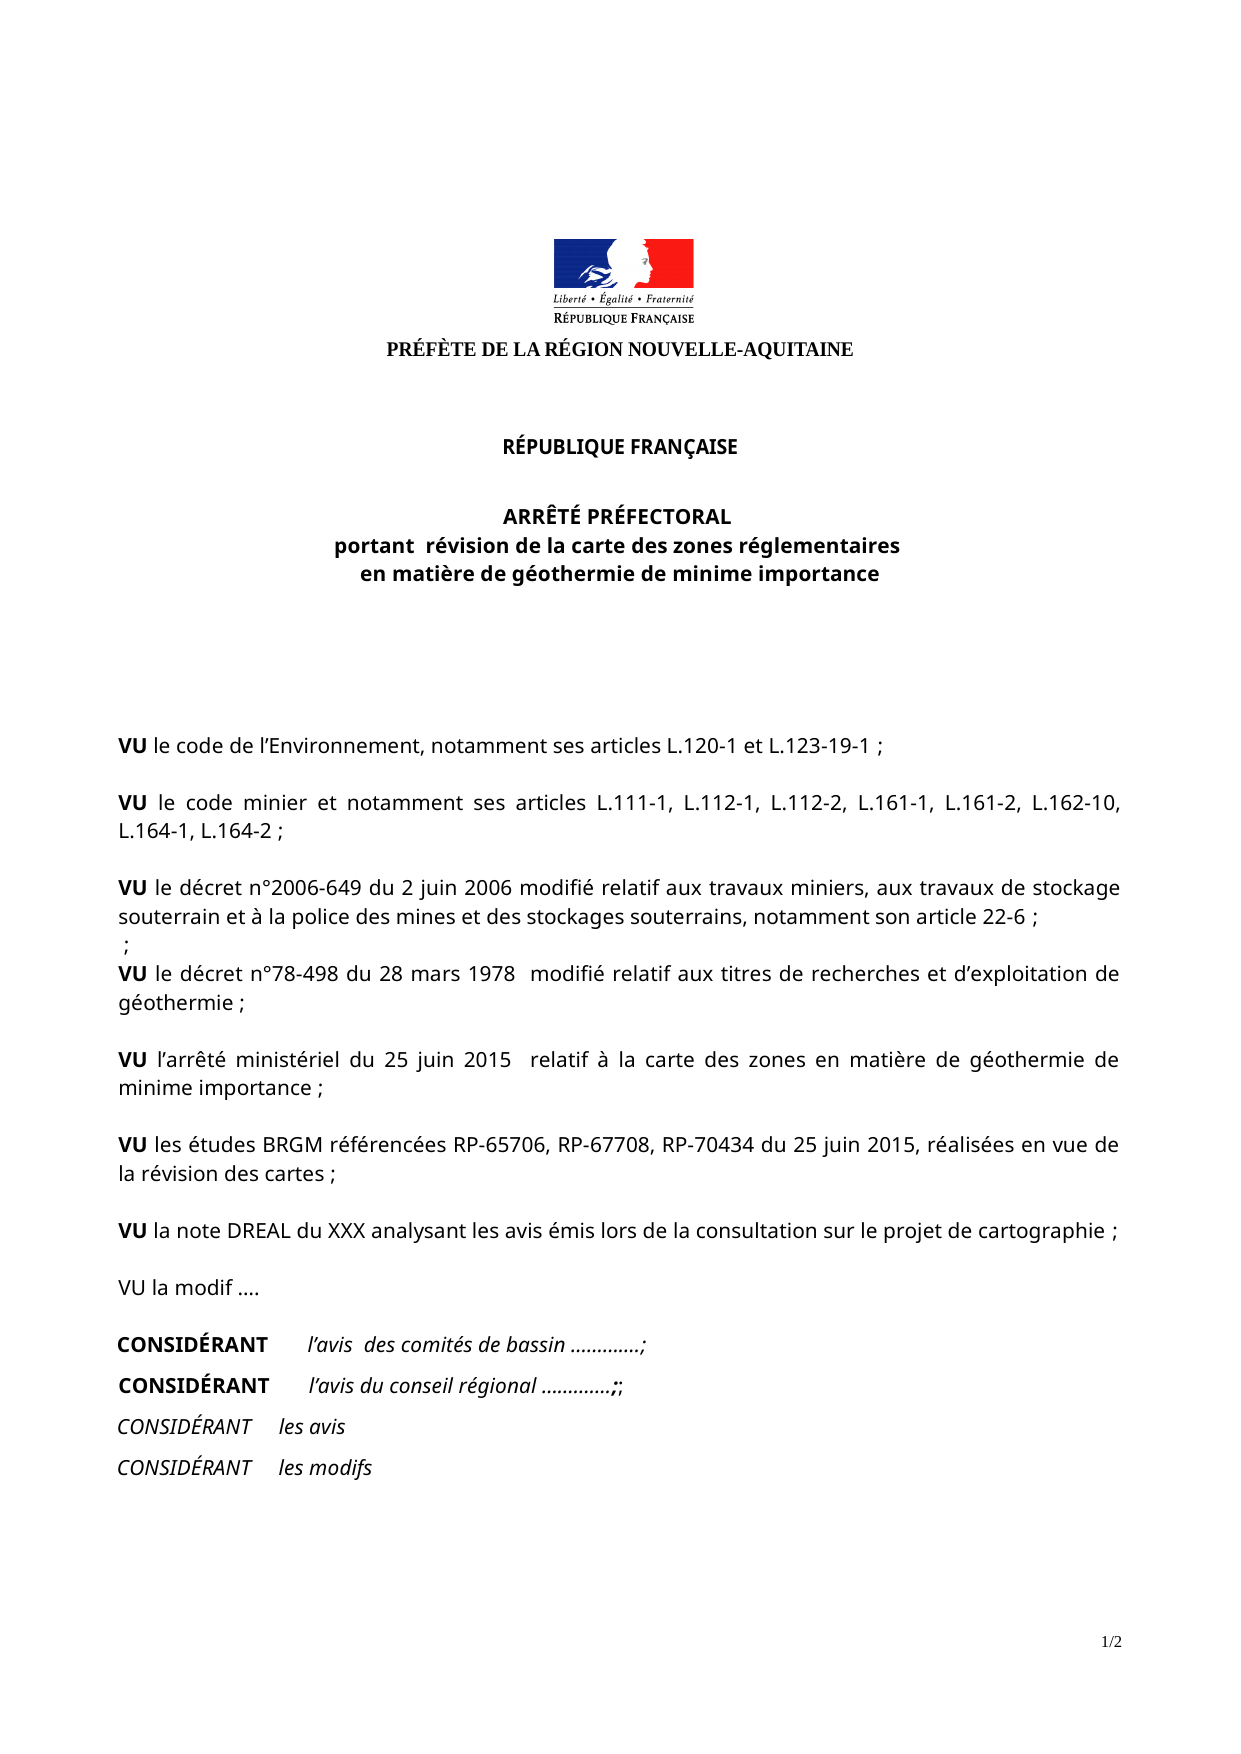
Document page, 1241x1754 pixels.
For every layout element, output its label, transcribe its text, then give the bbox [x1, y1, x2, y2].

text ; [118, 930, 1122, 959]
picture [118, 1441, 1122, 1453]
subtitle portant révision de la carte des zones réglementaires [118, 531, 1122, 559]
text VU le décret n°2006-649 du 2 juin 2006 modifié relatif aux travaux miniers, aux travaux de stockage souterrain et à la police des mines et des stockages souterrains, notamment son article 22-6 ; [118, 873, 1122, 930]
picture [118, 1301, 1122, 1330]
picture [118, 1244, 1122, 1273]
picture [118, 845, 1122, 873]
picture [118, 588, 1122, 731]
picture [118, 1016, 1122, 1044]
text VU le code de l’Environnement, notamment ses articles L.120-1 et L.123-19-1 ; [118, 731, 1122, 759]
text CONSIDÉRANT l’avis des comités de bassin ………….; [117, 1330, 1122, 1358]
text VU les études BRGM référencées RP-65706, RP-67708, RP-70434 du 25 juin 2015, réalisées en vue de la révision des cartes ; [118, 1130, 1122, 1187]
picture [118, 118, 1122, 147]
picture [118, 1187, 1122, 1216]
text CONSIDÉRANT l’avis du conseil régional ………….;; [118, 1371, 1122, 1399]
picture [118, 1482, 1122, 1680]
picture [118, 1399, 1122, 1412]
picture [118, 1102, 1122, 1130]
picture [118, 230, 1122, 337]
text VU la modif …. [118, 1273, 1122, 1301]
picture [118, 361, 1122, 432]
text VU la note DREAL du XXX analysant les avis émis lors de la consultation sur le projet de cartographie ; [118, 1216, 1122, 1244]
text CONSIDÉRANT les avis [117, 1412, 1122, 1441]
subtitle en matière de géothermie de minime importance [118, 559, 1122, 588]
picture [118, 461, 1122, 502]
text République Française [118, 432, 1122, 461]
text CONSIDÉRANT les modifs [117, 1453, 1122, 1482]
text VU l’arrêté ministériel du 25 juin 2015 relatif à la carte des zones en matière de géothermie de minime importance ; [118, 1044, 1122, 1102]
picture [118, 1358, 1122, 1371]
subtitle ARRÊTÉ PRÉFECTORAL [118, 502, 1122, 531]
text VU le décret n°78-498 du 28 mars 1978 modifié relatif aux titres de recherches et d’exploitation de géothermie ; [118, 959, 1122, 1016]
picture [118, 759, 1122, 788]
text PRÉFÈTE DE LA RÉGION NOUVELLE-AQUITAINE [118, 337, 1122, 361]
text VU le code minier et notamment ses articles L.111-1, L.112-1, L.112-2, L.161-1, L.161-2, L.162-10, L.164-1, L.164-2 ; [118, 788, 1122, 845]
